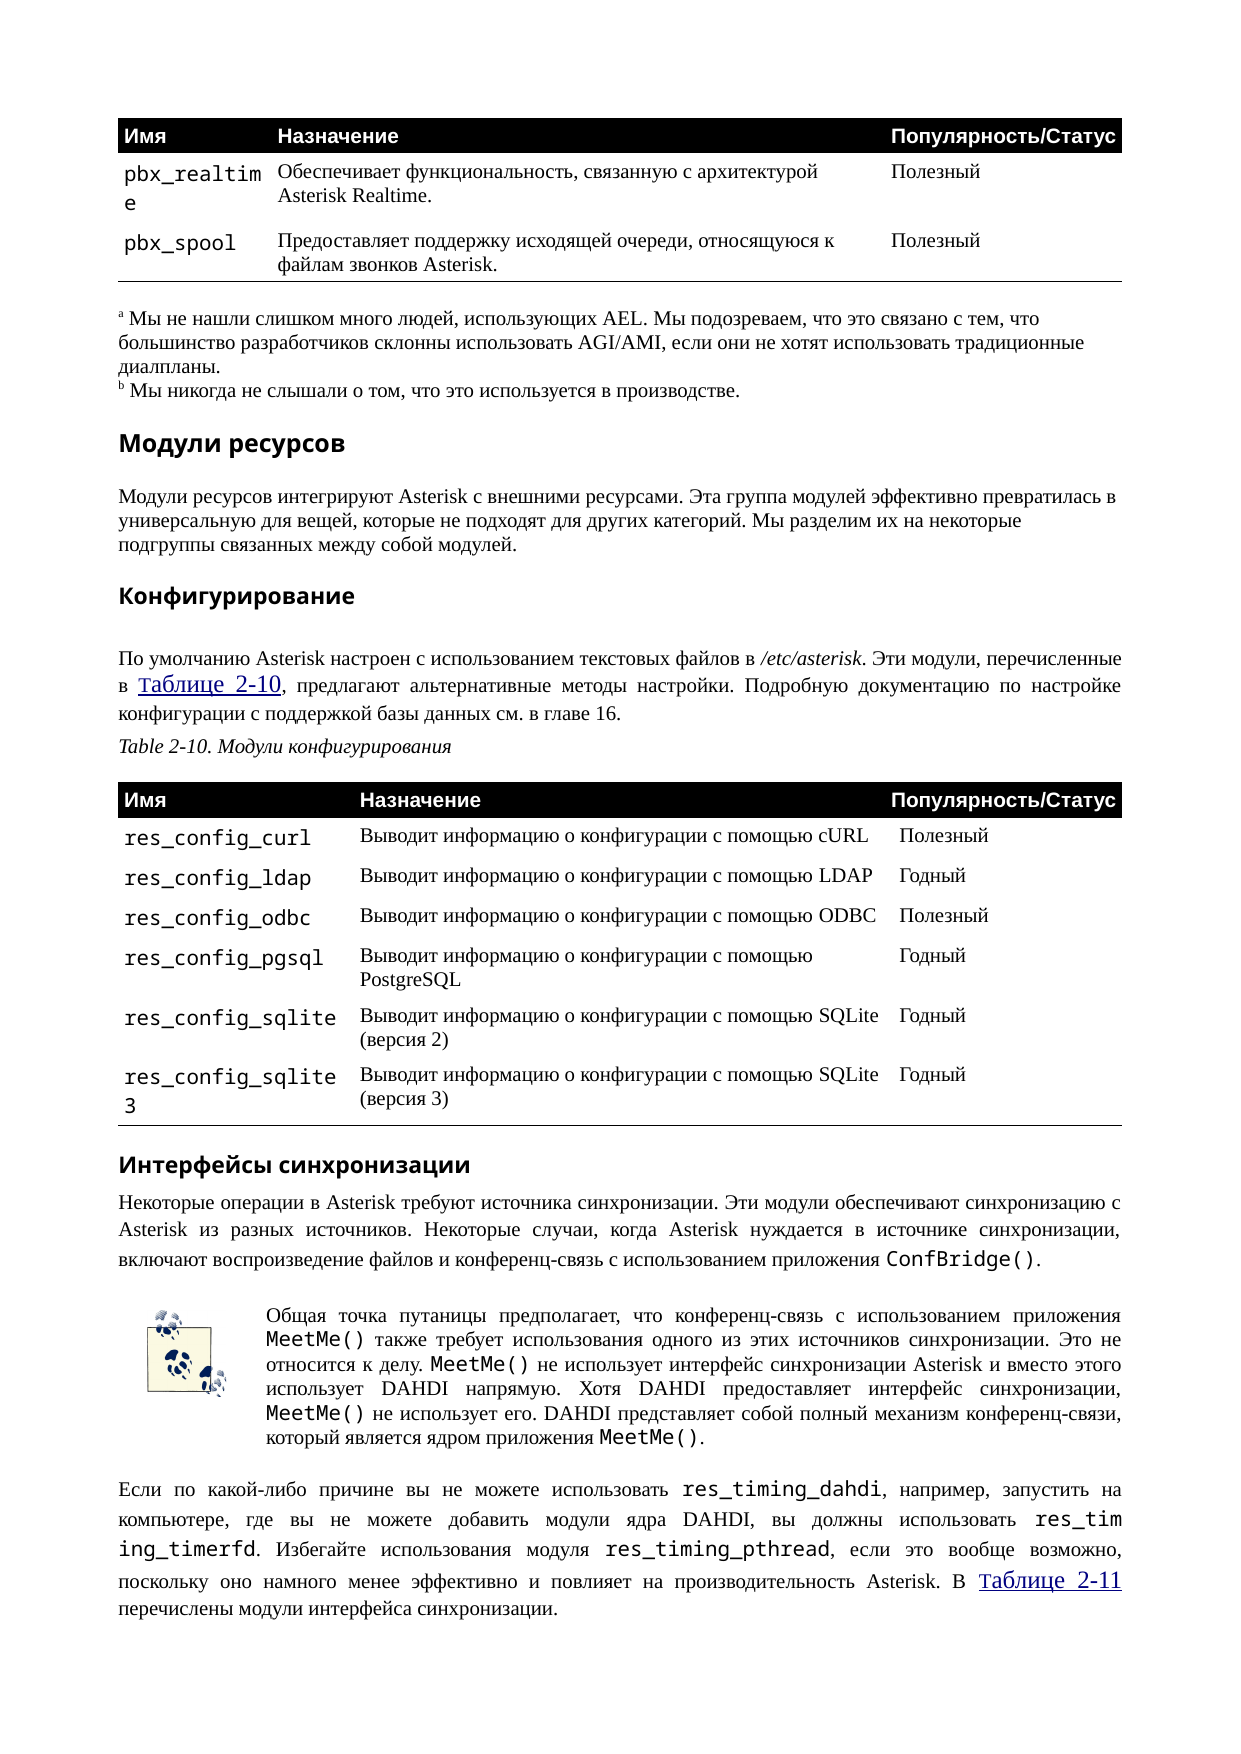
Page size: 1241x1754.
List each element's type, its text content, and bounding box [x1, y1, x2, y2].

table_header Имя [118, 118, 271, 153]
text a Мы не нашли слишком много людей, использующих AEL. Мы подозреваем, что это связано с тем, что большинство разработчиков склонны использовать AGI/AMI, если они не хотят использовать традиционные диалпланы. [118, 306, 1122, 378]
text Общая точка путаницы предполагает, что конференц-связь с использованием приложения MeetMe() также требует использования одного из этих источников синхронизации. Это не относится к делу. MeetMe() не использует интерфейс синхронизации Asterisk и вместо этого использует DAHDI напрямую. Хотя DAHDI предоставляет интерфейс синхронизации, MeetMe() не использует его. DAHDI представляет собой полный механизм конференц-связи, который является ядром приложения MeetMe(). [266, 1302, 1122, 1449]
table_cell pbx_realtime [118, 154, 271, 222]
text b Мы никогда не слышали о том, что это используется в производстве. [118, 378, 1122, 402]
table_cell Выводит информацию о конфигурации с помощью PostgreSQL [354, 938, 885, 997]
table_header Назначение [271, 118, 885, 153]
text Конфигурирование [118, 580, 1122, 612]
table_cell res_config_curl [118, 818, 354, 858]
table_cell Выводит информацию о конфигурации с помощью cURL [354, 818, 885, 858]
table_cell Полезный [885, 154, 1122, 222]
table_cell Предоставляет поддержку исходящей очереди, относящуюся к файлам звонков Asterisk. [271, 222, 885, 281]
table_cell Годный [885, 1057, 1122, 1125]
text Модули ресурсов [118, 426, 1122, 460]
table_cell Выводит информацию о конфигурации с помощью SQLite (версия 3) [354, 1057, 885, 1125]
text Модули ресурсов интегрируют Asterisk с внешними ресурсами. Эта группа модулей эффективно превратилась в универсальную для вещей, которые не подходят для других категорий. Мы разделим их на некоторые подгруппы связанных между собой модулей. [118, 484, 1122, 556]
text Если по какой-либо причине вы не можете использовать res_timing_dahdi, например, запустить на компьютере, где вы не можете добавить модули ядра DAHDI, вы должны использовать res_tim ing_timerfd. Избегайте использования модуля res_timing_pthread, если это вообще возможно, поскольку оно намного менее эффективно и повлияет на производительность Asterisk. В Таблице 2-11 перечислены модули интерфейса синхронизации. [118, 1474, 1122, 1619]
table_cell Полезный [885, 222, 1122, 281]
picture [147, 1310, 227, 1397]
table_cell Годный [885, 938, 1122, 997]
table_cell res_config_sqlite3 [118, 1057, 354, 1125]
text Интерфейсы синхронизации [118, 1149, 1122, 1180]
table_cell Выводит информацию о конфигурации с помощью ODBC [354, 898, 885, 937]
table_header Имя [118, 782, 354, 818]
table_cell pbx_spool [118, 222, 271, 281]
table_cell res_config_ldap [118, 858, 354, 897]
text Некоторые операции в Asterisk требуют источника синхронизации. Эти модули обеспечивают синхронизацию с Asterisk из разных источников. Некоторые случаи, когда Asterisk нуждается в источнике синхронизации, включают воспроизведение файлов и конференц-связь с использованием приложения ConfBridge(). [118, 1190, 1122, 1273]
table_cell res_config_odbc [118, 898, 354, 937]
table_cell Обеспечивает функциональность, связанную с архитектурой Asterisk Realtime. [271, 154, 885, 222]
table_header Популярность/Статус [885, 118, 1122, 153]
table_cell Годный [885, 858, 1122, 897]
table_cell Полезный [885, 898, 1122, 937]
table_header Популярность/Статус [885, 782, 1122, 818]
table_cell Полезный [885, 818, 1122, 858]
text По умолчанию Asterisk настроен с использованием текстовых файлов в /etc/asterisk. Эти модули, перечисленные в Таблице 2-10, предлагают альтернативные методы настройки. Подробную документацию по настройке конфигурации с поддержкой базы данных см. в главе 16. [118, 643, 1122, 726]
table_header Назначение [354, 782, 885, 818]
table_cell Выводит информацию о конфигурации с помощью LDAP [354, 858, 885, 897]
text Table 2-10. Модули конфигурирования [118, 734, 1122, 758]
table_cell res_config_pgsql [118, 938, 354, 997]
table_cell res_config_sqlite [118, 997, 354, 1057]
table_cell Годный [885, 997, 1122, 1057]
table_cell Выводит информацию о конфигурации с помощью SQLite (версия 2) [354, 997, 885, 1057]
